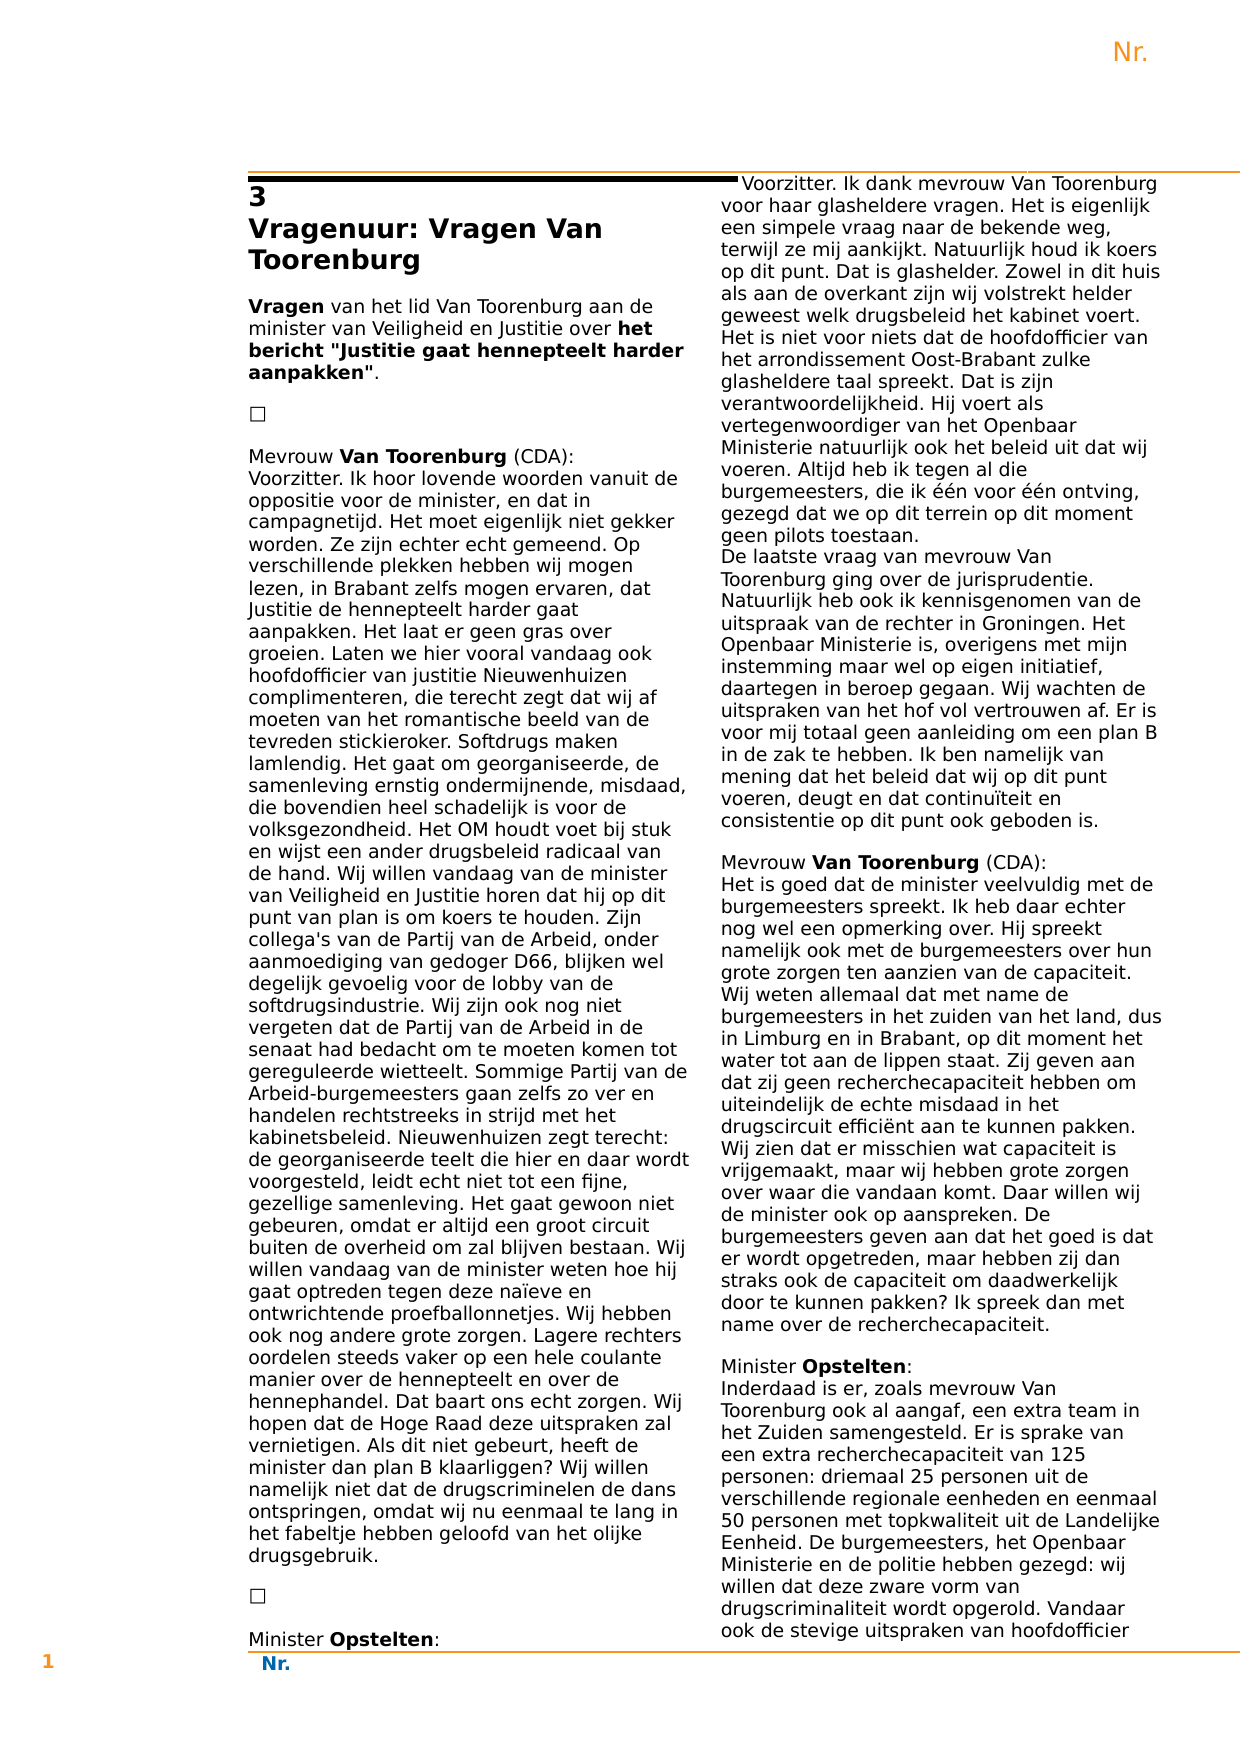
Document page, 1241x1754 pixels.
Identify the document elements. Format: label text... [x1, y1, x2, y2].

text De laatste vraag van mevrouw Van Toorenburg ging over de jurisprudentie. Natuurlijk heb ook ik kennisgenomen van de uitspraak van de rechter in Groningen. Het Openbaar Ministerie is, overigens met mijn instemming maar wel op eigen initiatief, daartegen in beroep gegaan. Wij wachten de uitspraken van het hof vol vertrouwen af. Er is voor mij totaal geen aanleiding om een plan B in de zak te hebben. Ik ben namelijk van mening dat het beleid dat wij op dit punt voeren, deugt en dat continuïteit en consistentie op dit punt ook geboden is. [721, 546, 1163, 832]
text ⬜ [248, 1586, 691, 1608]
text Minister Opstelten: [721, 1356, 1163, 1378]
text Vragen van het lid Van Toorenburg aan de minister van Veiligheid en Justitie over het bericht "Justitie gaat hennepteelt harder aanpakken". [248, 296, 691, 383]
text Het is goed dat de minister veelvuldig met de burgemeesters spreekt. Ik heb daar echter nog wel een opmerking over. Hij spreekt namelijk ook met de burgemeesters over hun grote zorgen ten aanzien van de capaciteit. Wij weten allemaal dat met name de burgemeesters in het zuiden van het land, dus in Limburg en in Brabant, op dit moment het water tot aan de lippen staat. Zij geven aan dat zij geen recherchecapaciteit hebben om uiteindelijk de echte misdaad in het drugscircuit efficiënt aan te kunnen pakken. Wij zien dat er misschien wat capaciteit is vrijgemaakt, maar wij hebben grote zorgen over waar die vandaan komt. Daar willen wij de minister ook op aanspreken. De burgemeesters geven aan dat het goed is dat er wordt opgetreden, maar hebben zij dan straks ook de capaciteit om daadwerkelijk door te kunnen pakken? Ik spreek dan met name over de recherchecapaciteit. [721, 874, 1163, 1336]
text Voorzitter. Ik hoor lovende woorden vanuit de oppositie voor de minister, en dat in campagnetijd. Het moet eigenlijk niet gekker worden. Ze zijn echter echt gemeend. Op verschillende plekken hebben wij mogen lezen, in Brabant zelfs mogen ervaren, dat Justitie de hennepteelt harder gaat aanpakken. Het laat er geen gras over groeien. Laten we hier vooral vandaag ook hoofdofficier van justitie Nieuwenhuizen complimenteren, die terecht zegt dat wij af moeten van het romantische beeld van de tevreden stickieroker. Softdrugs maken lamlendig. Het gaat om georganiseerde, de samenleving ernstig ondermijnende, misdaad, die bovendien heel schadelijk is voor de volksgezondheid. Het OM houdt voet bij stuk en wijst een ander drugsbeleid radicaal van de hand. Wij willen vandaag van de minister van Veiligheid en Justitie horen dat hij op dit punt van plan is om koers te houden. Zijn collega's van de Partij van de Arbeid, onder aanmoediging van gedoger D66, blijken wel degelijk gevoelig voor de lobby van de softdrugsindustrie. Wij zijn ook nog niet vergeten dat de Partij van de Arbeid in de senaat had bedacht om te moeten komen tot gereguleerde wietteelt. Sommige Partij van de Arbeid-burgemeesters gaan zelfs zo ver en handelen rechtstreeks in strijd met het kabinetsbeleid. Nieuwenhuizen zegt terecht: de georganiseerde teelt die hier en daar wordt voorgesteld, leidt echt niet tot een fijne, gezellige samenleving. Het gaat gewoon niet gebeuren, omdat er altijd een groot circuit buiten de overheid om zal blijven bestaan. Wij willen vandaag van de minister weten hoe hij gaat optreden tegen deze naïeve en ontwrichtende proefballonnetjes. Wij hebben ook nog andere grote zorgen. Lagere rechters oordelen steeds vaker op een hele coulante manier over de hennepteelt en over de hennephandel. Dat baart ons echt zorgen. Wij hopen dat de Hoge Raad deze uitspraken zal vernietigen. Als dit niet gebeurt, heeft de minister dan plan B klaarliggen? Wij willen namelijk niet dat de drugscriminelen de dans ontspringen, omdat wij nu eenmaal te lang in het fabeltje hebben geloofd van het olijke drugsgebruik. [248, 467, 691, 1566]
text Minister Opstelten: [248, 1628, 691, 1650]
text Inderdaad is er, zoals mevrouw Van Toorenburg ook al aangaf, een extra team in het Zuiden samengesteld. Er is sprake van een extra recherchecapaciteit van 125 personen: driemaal 25 personen uit de verschillende regionale eenheden en eenmaal 50 personen met topkwaliteit uit de Landelijke Eenheid. De burgemeesters, het Openbaar Ministerie en de politie hebben gezegd: wij willen dat deze zware vorm van drugscriminaliteit wordt opgerold. Vandaar ook de stevige uitspraken van hoofdofficier [721, 1378, 1163, 1641]
text Voorzitter. Ik dank mevrouw Van Toorenburg voor haar glasheldere vragen. Het is eigenlijk een simpele vraag naar de bekende weg, terwijl ze mij aankijkt. Natuurlijk houd ik koers op dit punt. Dat is glashelder. Zowel in dit huis als aan de overkant zijn wij volstrekt helder geweest welk drugsbeleid het kabinet voert. Het is niet voor niets dat de hoofdofficier van het arrondissement Oost-Brabant zulke glasheldere taal spreekt. Dat is zijn verantwoordelijkheid. Hij voert als vertegenwoordiger van het Openbaar Ministerie natuurlijk ook het beleid uit dat wij voeren. Altijd heb ik tegen al die burgemeesters, die ik één voor één ontving, gezegd dat we op dit terrein op dit moment geen pilots toestaan. [721, 173, 1163, 546]
text ⬜ [248, 403, 691, 426]
text Mevrouw Van Toorenburg (CDA): [721, 852, 1163, 874]
text Mevrouw Van Toorenburg (CDA): [248, 446, 691, 467]
title 3 Vragenuur: Vragen Van Toorenburg [248, 182, 691, 276]
